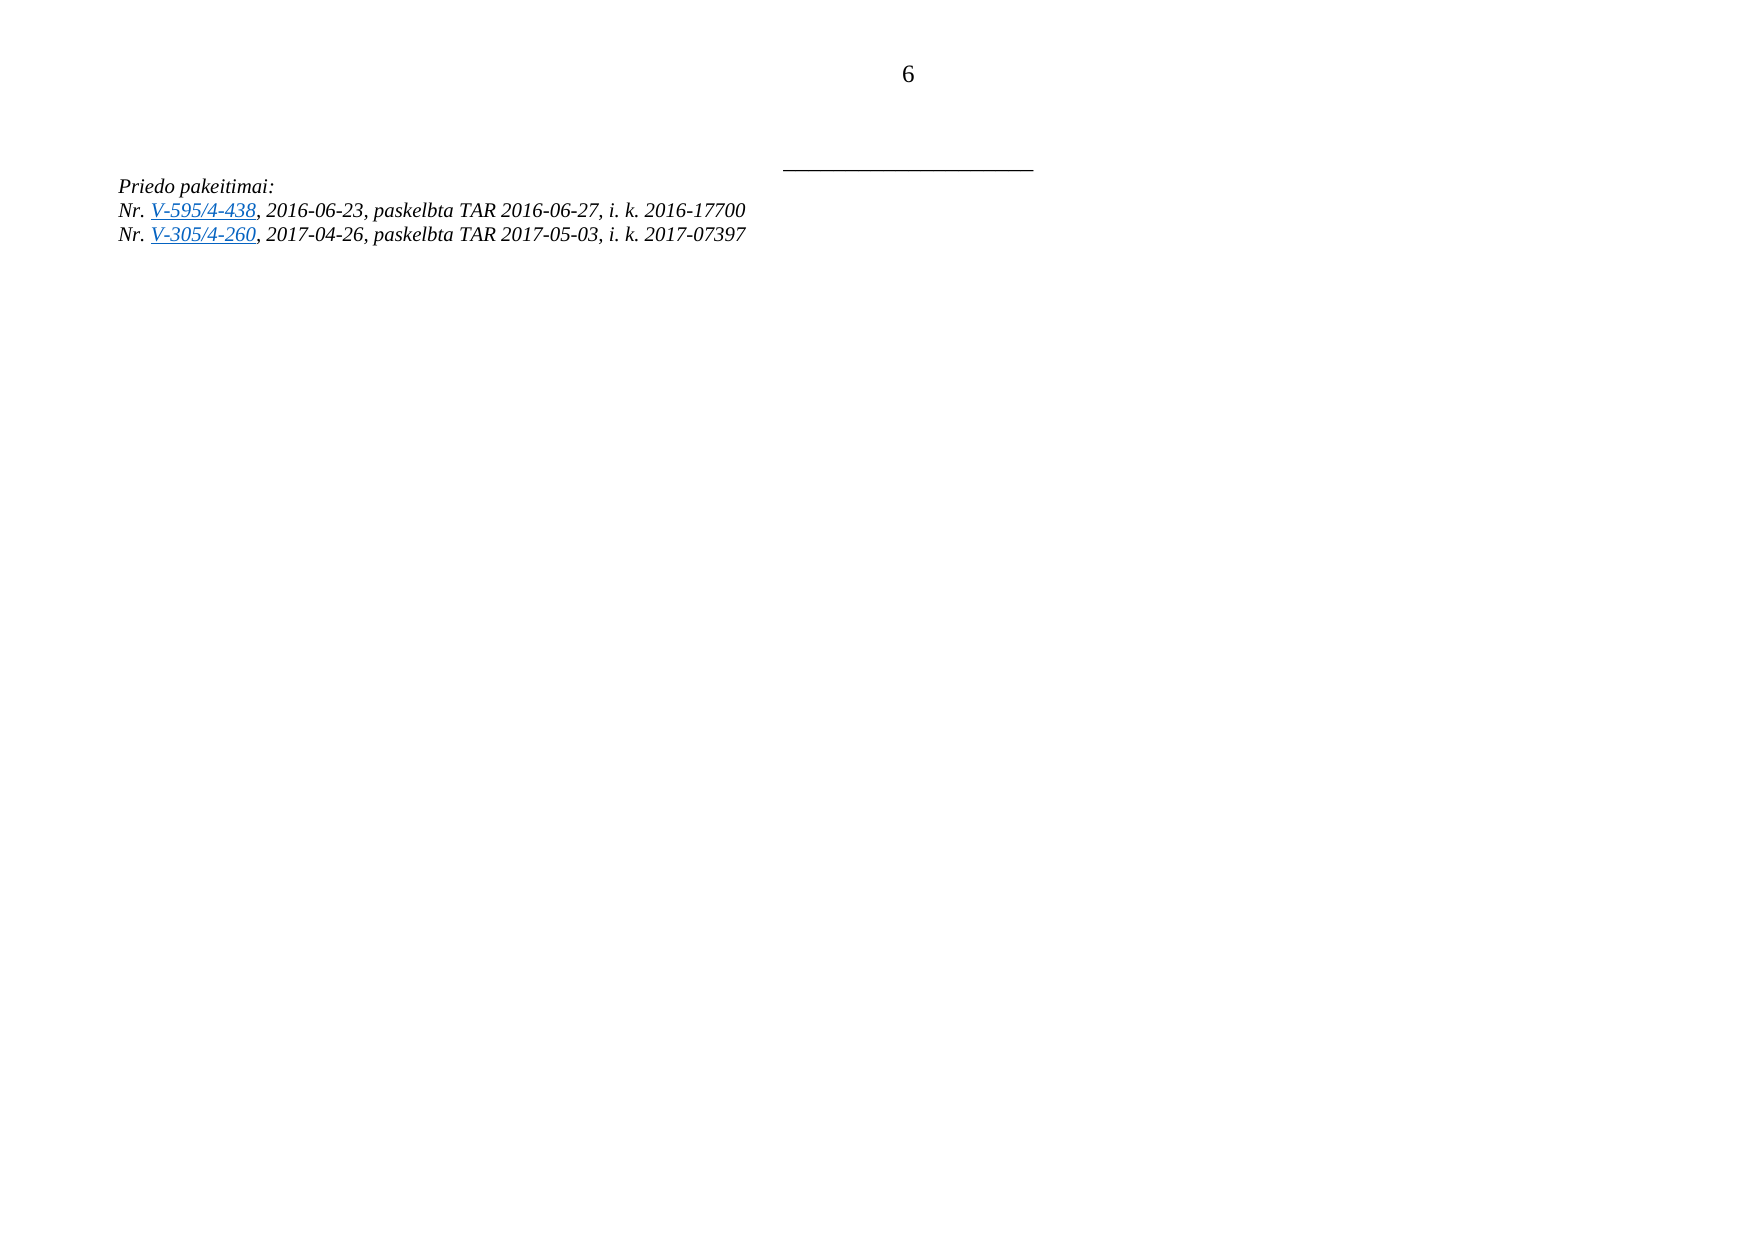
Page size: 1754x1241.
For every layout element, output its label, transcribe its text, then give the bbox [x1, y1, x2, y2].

text ____________________ [118, 145, 1698, 174]
text Nr. V-595/4-438, 2016-06-23, paskelbta TAR 2016-06-27, i. k. 2016-17700 [118, 198, 1698, 222]
text Priedo pakeitimai: [118, 174, 1698, 198]
text Nr. V-305/4-260, 2017-04-26, paskelbta TAR 2017-05-03, i. k. 2017-07397 [118, 222, 1698, 246]
